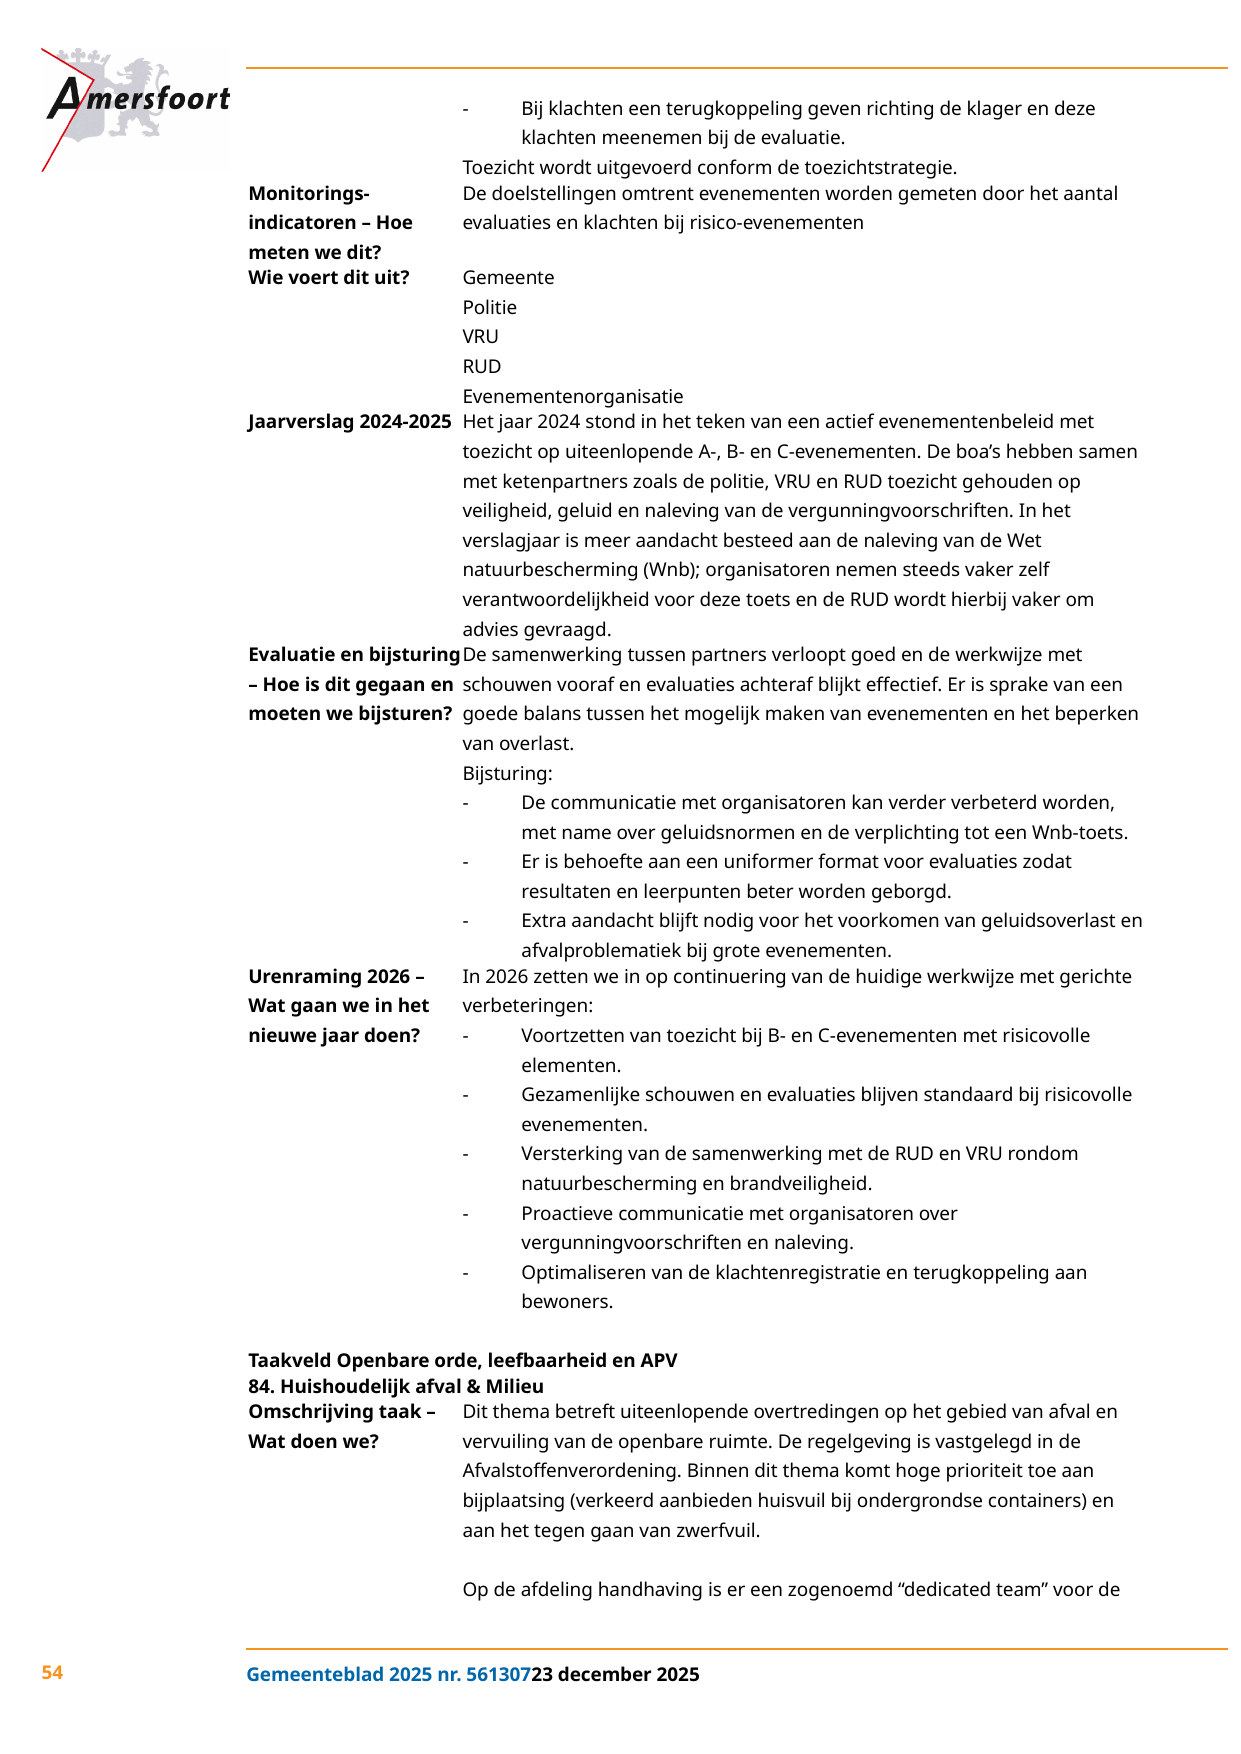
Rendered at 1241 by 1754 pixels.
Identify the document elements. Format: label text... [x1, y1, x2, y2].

table_cell Gemeente Politie VRU RUD Evenementenorganisatie [462, 265, 1152, 409]
table_cell Dit thema betreft uiteenlopende overtredingen op het gebied van afval en vervuiling van de openbare ruimte. De regelgeving is vastgelegd in de Afvalstoffenverordening. Binnen dit thema komt hoge prioriteit toe aan bijplaatsing (verkeerd aanbieden huisvuil bij ondergrondse containers) en aan het tegen gaan van zwerfvuil. Op de afdeling handhaving is er een zogenoemd “dedicated team” voor de [462, 1399, 1152, 1602]
table_cell De samenwerking tussen partners verloopt goed en de werkwijze met schouwen vooraf en evaluaties achteraf blijkt effectief. Er is sprake van een goede balans tussen het mogelijk maken van evenementen en het beperken van overlast. Bijsturing: De communicatie met organisatoren kan verder verbeterd worden, met name over geluidsnormen en de verplichting tot een Wnb-toets. Er is behoefte aan een uniformer format voor evaluaties zodat resultaten en leerpunten beter worden geborgd. Extra aandacht blijft nodig voor het voorkomen van geluidsoverlast en afvalproblematiek bij grote evenementen. [462, 641, 1152, 963]
table_cell Omschrijving taak – Wat doen we? [248, 1399, 462, 1602]
table_cell Wie voert dit uit? [248, 265, 462, 409]
table_cell 84. Huishoudelijk afval & Milieu [248, 1373, 1152, 1398]
table_cell Hoe gaan we dit doen? [248, 95, 462, 180]
table_cell Monitorings-indicatoren – Hoe meten we dit? [248, 180, 462, 264]
table_cell Om de doelstellingen te behalen zijn de volgende activiteiten geformuleerd: Plannen van evaluaties en uitvoeren van een schouw met de benodigde ketenpartners. (Zoals handhaving, brandweer, etc.) Bij klachten een terugkoppeling geven richting de klager en deze klachten meenemen bij de evaluatie. Toezicht wordt uitgevoerd conform de toezichtstrategie. [462, 95, 1152, 180]
table_header Taakveld Openbare orde, leefbaarheid en APV [248, 1347, 1152, 1373]
table_cell In 2026 zetten we in op continuering van de huidige werkwijze met gerichte verbeteringen: Voortzetten van toezicht bij B- en C-evenementen met risicovolle elementen. Gezamenlijke schouwen en evaluaties blijven standaard bij risicovolle evenementen. Versterking van de samenwerking met de RUD en VRU rondom natuurbescherming en brandveiligheid. Proactieve communicatie met organisatoren over vergunningvoorschriften en naleving. Optimaliseren van de klachtenregistratie en terugkoppeling aan bewoners. [462, 963, 1152, 1314]
table_cell Jaarverslag 2024-2025 [248, 409, 462, 641]
picture [41, 47, 231, 172]
table_cell Evaluatie en bijsturing – Hoe is dit gegaan en moeten we bijsturen? [248, 641, 462, 963]
table_cell Urenraming 2026 – Wat gaan we in het nieuwe jaar doen? [248, 963, 462, 1314]
table_cell Het jaar 2024 stond in het teken van een actief evenementenbeleid met toezicht op uiteenlopende A-, B- en C-evenementen. De boa’s hebben samen met ketenpartners zoals de politie, VRU en RUD toezicht gehouden op veiligheid, geluid en naleving van de vergunningvoorschriften. In het verslagjaar is meer aandacht besteed aan de naleving van de Wet natuurbescherming (Wnb); organisatoren nemen steeds vaker zelf verantwoordelijkheid voor deze toets en de RUD wordt hierbij vaker om advies gevraagd. [462, 409, 1152, 641]
table_cell De doelstellingen omtrent evenementen worden gemeten door het aantal evaluaties en klachten bij risico-evenementen [462, 180, 1152, 264]
